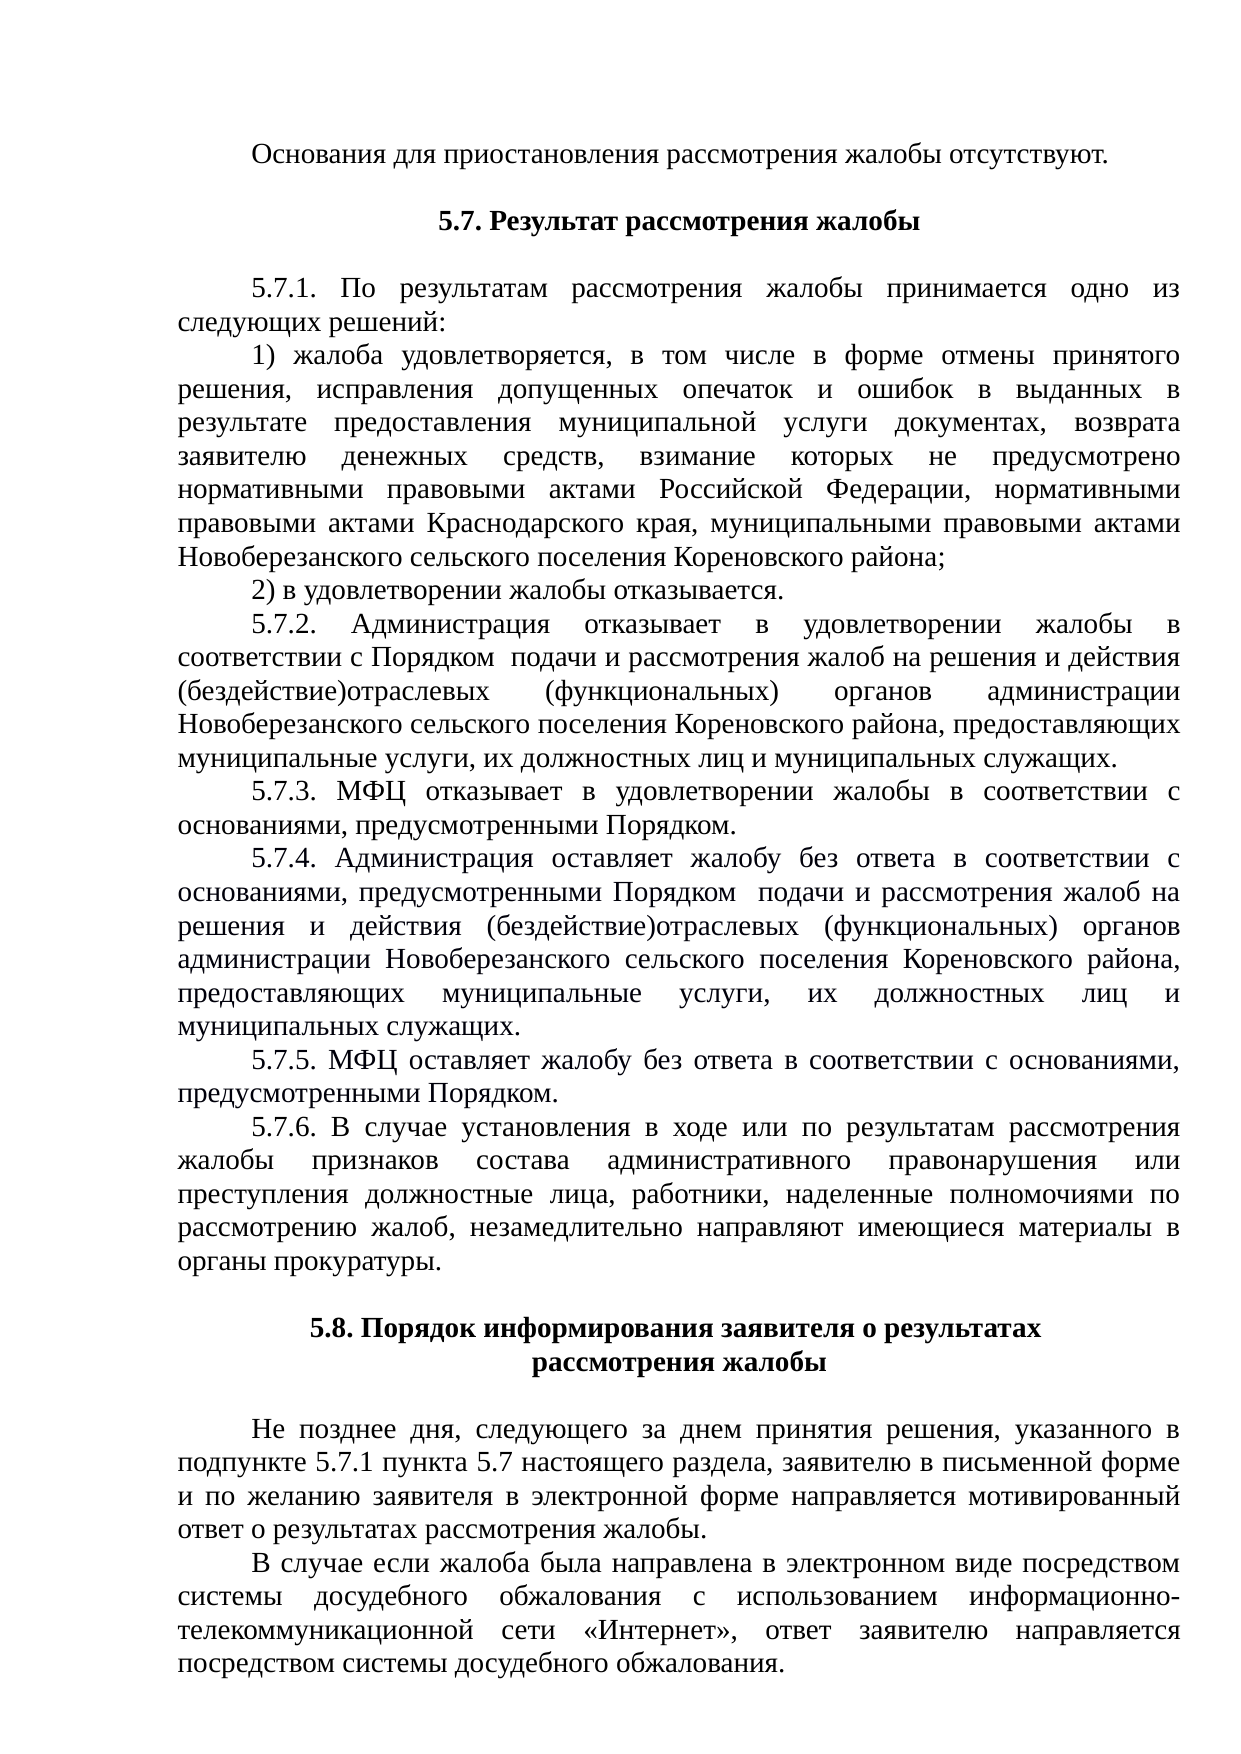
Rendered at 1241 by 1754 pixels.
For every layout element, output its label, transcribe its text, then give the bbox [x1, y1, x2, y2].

text 2) в удовлетворении жалобы отказывается. [177, 572, 1181, 606]
text Основания для приостановления рассмотрения жалобы отсутствуют. [177, 136, 1181, 170]
text 5.7.6. В случае установления в ходе или по результатам рассмотрения жалобы признаков состава административного правонарушения или преступления должностные лица, работники, наделенные полномочиями по рассмотрению жалоб, незамедлительно направляют имеющиеся материалы в органы прокуратуры. [177, 1109, 1181, 1277]
text 5.7.1. По результатам рассмотрения жалобы принимается одно из следующих решений: [177, 270, 1181, 337]
text 5.7.2. Администрация отказывает в удовлетворении жалобы в соответствии с Порядком подачи и рассмотрения жалоб на решения и действия (бездействие)отраслевых (функциональных) органов администрации Новоберезанского сельского поселения Кореновского района, предоставляющих муниципальные услуги, их должностных лиц и муниципальных служащих. [177, 606, 1181, 773]
text В случае если жалоба была направлена в электронном виде посредством системы досудебного обжалования с использованием информационно-телекоммуникационной сети «Интернет», ответ заявителю направляется посредством системы досудебного обжалования. [177, 1545, 1181, 1679]
text 5.7.3. МФЦ отказывает в удовлетворении жалобы в соответствии с основаниями, предусмотренными Порядком. [177, 773, 1181, 841]
text 1) жалоба удовлетворяется, в том числе в форме отмены принятого решения, исправления допущенных опечаток и ошибок в выданных в результате предоставления муниципальной услуги документах, возврата заявителю денежных средств, взимание которых не предусмотрено нормативными правовыми актами Российской Федерации, нормативными правовыми актами Краснодарского края, муниципальными правовыми актами Новоберезанского сельского поселения Кореновского района; [177, 337, 1181, 572]
text Не позднее дня, следующего за днем принятия решения, указанного в подпункте 5.7.1 пункта 5.7 настоящего раздела, заявителю в письменной форме и по желанию заявителя в электронной форме направляется мотивированный ответ о результатах рассмотрения жалобы. [177, 1411, 1181, 1545]
text рассмотрения жалобы [177, 1344, 1181, 1377]
text 5.8. Порядок информирования заявителя о результатах [177, 1310, 1181, 1344]
text 5.7.5. МФЦ оставляет жалобу без ответа в соответствии с основаниями, предусмотренными Порядком. [177, 1042, 1181, 1109]
text 5.7. Результат рассмотрения жалобы [177, 203, 1181, 237]
text 5.7.4. Администрация оставляет жалобу без ответа в соответствии с основаниями, предусмотренными Порядком подачи и рассмотрения жалоб на решения и действия (бездействие)отраслевых (функциональных) органов администрации Новоберезанского сельского поселения Кореновского района, предоставляющих муниципальные услуги, их должностных лиц и муниципальных служащих. [177, 841, 1181, 1042]
